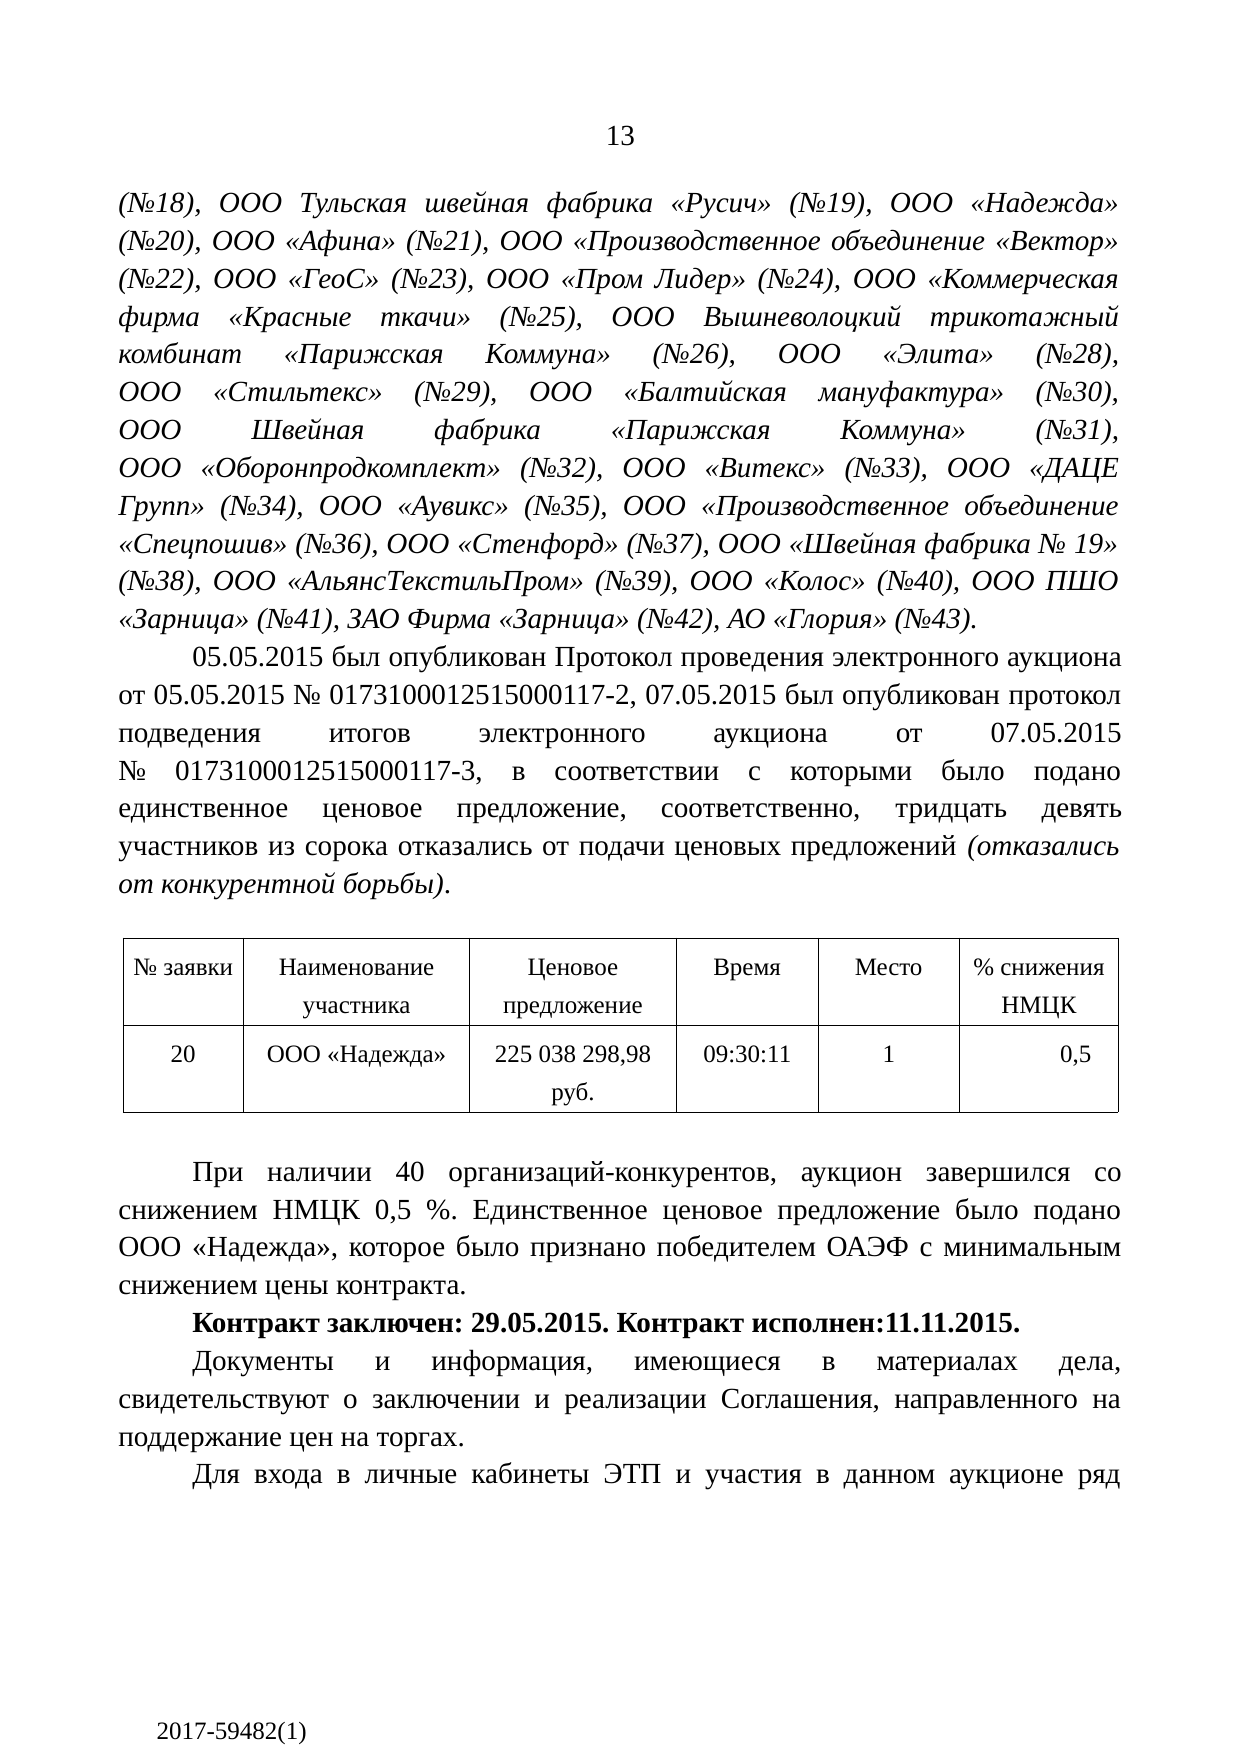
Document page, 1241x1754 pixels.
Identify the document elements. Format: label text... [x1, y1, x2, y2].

text 05.05.2015 был опубликован Протокол проведения электронного аукциона от 05.05.2015 № 0173100012515000117-2, 07.05.2015 был опубликован протокол подведения итогов электронного аукциона от 07.05.2015 № 0173100012515000117-3, в соответствии с которыми было подано единственное ценовое предложение, соответственно, тридцать девять участников из сорока отказались от подачи ценовых предложений (отказались от конкурентной борьбы). [118, 635, 1122, 899]
table_header № заявки [124, 939, 243, 1024]
text (№18), ООО Тульская швейная фабрика «Русич» (№19), ООО «Надежда» (№20), ООО «Афина» (№21), ООО «Производственное объединение «Вектор» (№22), ООО «ГеоС» (№23), ООО «Пром Лидер» (№24), ООО «Коммерческая фирма «Красные ткачи» (№25), ООО Вышневолоцкий трикотажный комбинат «Парижская Коммуна» (№26), ООО «Элита» (№28), ООО «Стильтекс» (№29), ООО «Балтийская мануфактура» (№30), ООО Швейная фабрика «Парижская Коммуна» (№31), ООО «Оборонпродкомплект» (№32), ООО «Витекс» (№33), ООО «ДАЦЕ Групп» (№34), ООО «Аувикс» (№35), ООО «Производственное объединение «Спецпошив» (№36), ООО «Стенфорд» (№37), ООО «Швейная фабрика № 19» (№38), ООО «АльянсТекстильПром» (№39), ООО «Колос» (№40), ООО ПШО «Зарница» (№41), ЗАО Фирма «Зарница» (№42), АО «Глория» (№43). [118, 181, 1122, 635]
text Документы и информация, имеющиеся в материалах дела, свидетельствуют о заключении и реализации Соглашения, направленного на поддержание цен на торгах. [118, 1339, 1122, 1452]
table_cell 1 [819, 1026, 959, 1112]
table_cell 20 [124, 1026, 243, 1112]
table_cell ООО «Надежда» [244, 1026, 469, 1112]
table_header Наименование участника [244, 939, 469, 1024]
table_cell 0,5 [960, 1026, 1118, 1112]
table_cell 09:30:11 [677, 1026, 818, 1112]
text Для входа в личные кабинеты ЭТП и участия в данном аукционе ряд [118, 1452, 1122, 1490]
table_header Место [819, 939, 959, 1024]
table_header Ценовое предложение [470, 939, 676, 1024]
text При наличии 40 организаций-конкурентов, аукцион завершился со снижением НМЦК 0,5 %. Единственное ценовое предложение было подано ООО «Надежда», которое было признано победителем ОАЭФ с минимальным снижением цены контракта. [118, 1150, 1122, 1301]
table_header Время [677, 939, 818, 1024]
text Контракт заключен: 29.05.2015. Контракт исполнен:11.11.2015. [118, 1301, 1122, 1339]
table_header % снижения НМЦК [960, 939, 1118, 1024]
table_cell 225 038 298,98 руб. [470, 1026, 676, 1112]
